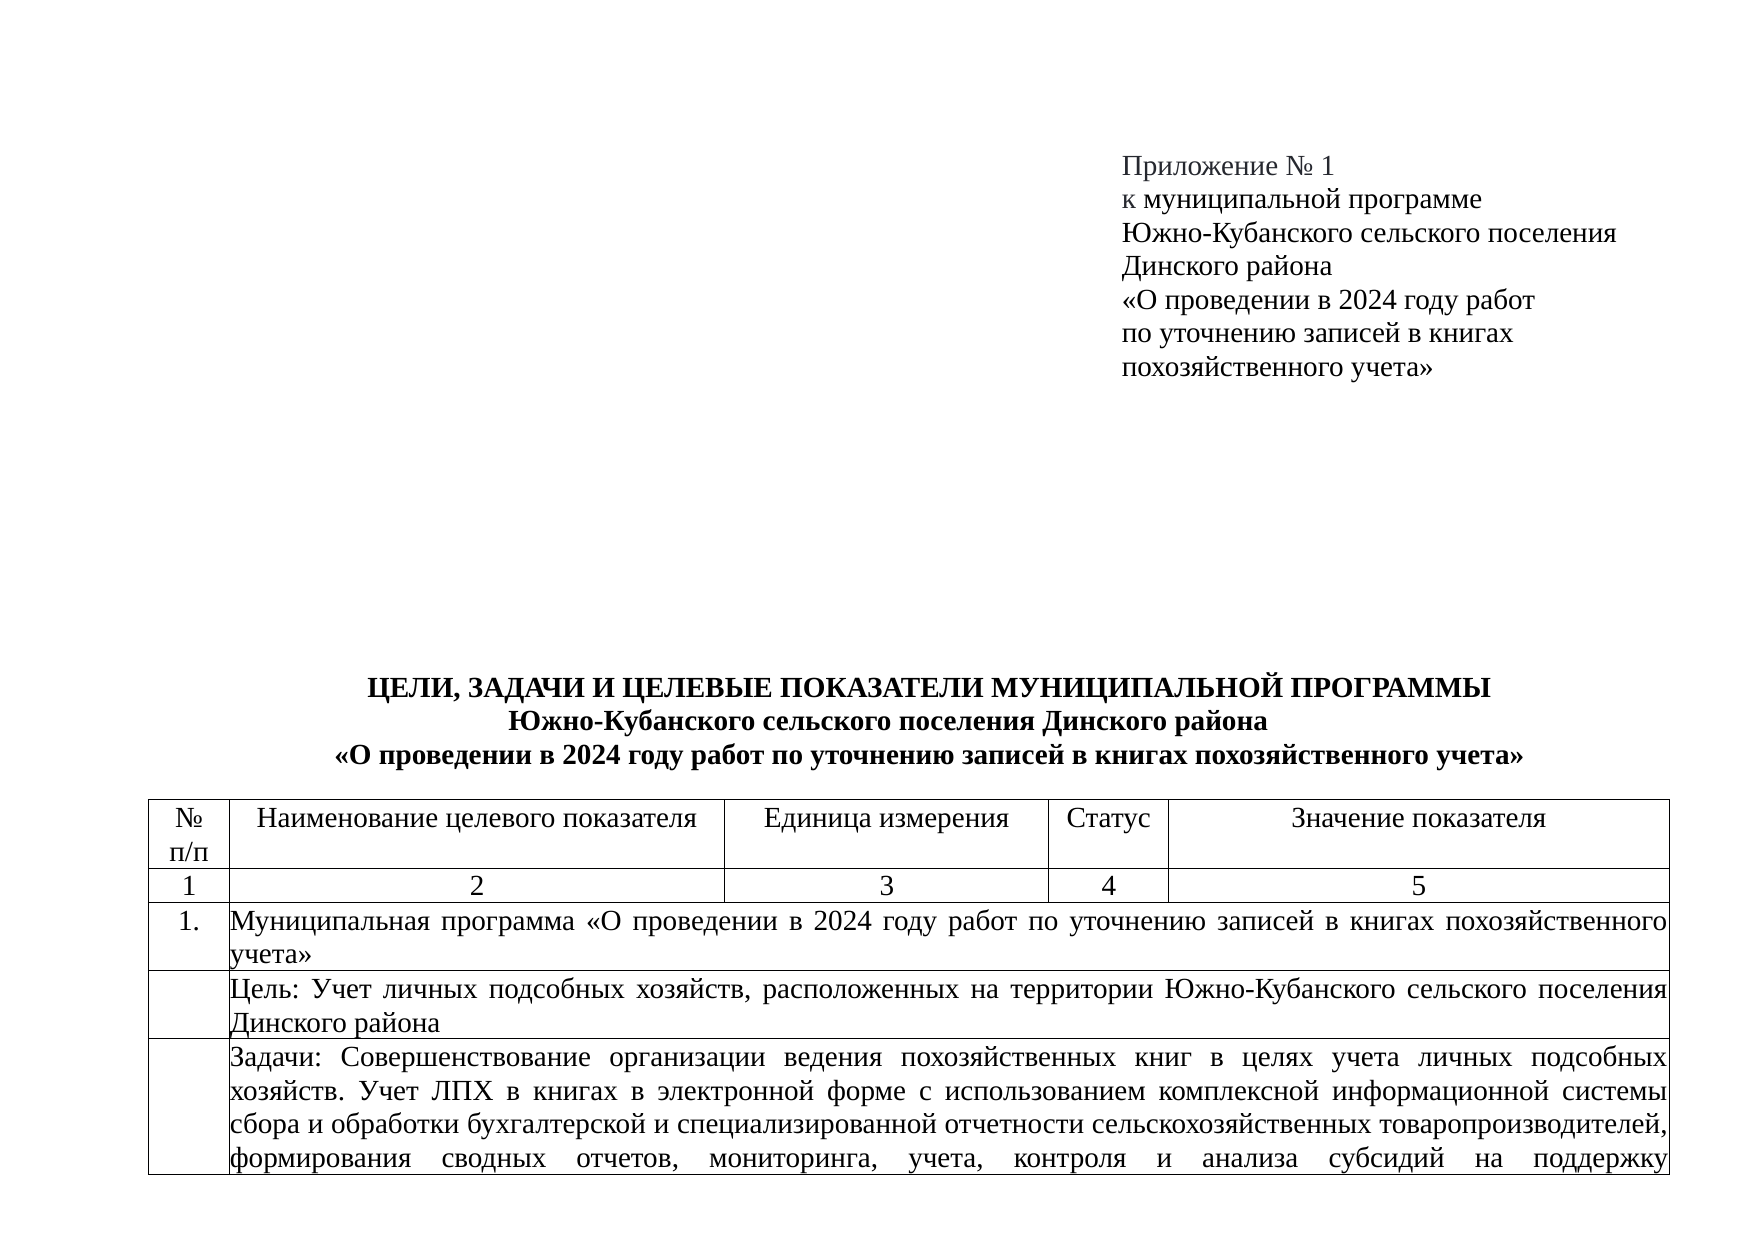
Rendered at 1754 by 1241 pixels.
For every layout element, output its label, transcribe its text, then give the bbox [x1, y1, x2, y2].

table_header Наименование целевого показателя [230, 800, 724, 867]
table_cell 4 [1049, 869, 1168, 902]
table_header Статус [1049, 800, 1168, 867]
table_cell 5 [1169, 869, 1669, 902]
table_cell 2 [230, 869, 724, 902]
table_cell 3 [725, 869, 1048, 902]
table_cell [149, 971, 229, 1038]
table_header Единица измерения [725, 800, 1048, 867]
table_cell Задачи: Совершенствование организации ведения похозяйственных книг в целях учета личных подсобных хозяйств. Учет ЛПХ в книгах в электронной форме с использованием комплексной информационной системы сбора и обработки бухгалтерской и специализированной отчетности сельскохозяйственных товаропроизводителей, формирования сводных отчетов, мониторинга, учета, контроля и анализа субсидий на поддержку [230, 1039, 1669, 1173]
table_header № п/п [149, 800, 229, 867]
table_cell Муниципальная программа «О проведении в 2024 году работ по уточнению записей в книгах похозяйственного учета» [230, 903, 1669, 970]
table_header Значение показателя [1169, 800, 1669, 867]
table_cell 1 [149, 869, 229, 902]
table_cell Цель: Учет личных подсобных хозяйств, расположенных на территории Южно-Кубанского сельского поселения Динского района [230, 971, 1669, 1038]
table_cell [149, 1039, 229, 1173]
table_cell 1. [149, 903, 229, 970]
text ЦЕЛИ, ЗАДАЧИ И ЦЕЛЕВЫЕ ПОКАЗАТЕЛИ МУНИЦИПАЛЬНОЙ ПРОГРАММЫ Южно-Кубанского сельского поселения Динского района [118, 670, 1665, 737]
text «О проведении в 2024 году работ по уточнению записей в книгах похозяйственного учета» [118, 737, 1665, 771]
table_header Приложение № 1 к муниципальной программе Южно-Кубанского сельского поселения Динского района «О проведении в 2024 году работ по уточнению записей в книгах похозяйственного учета» [1122, 148, 1666, 382]
